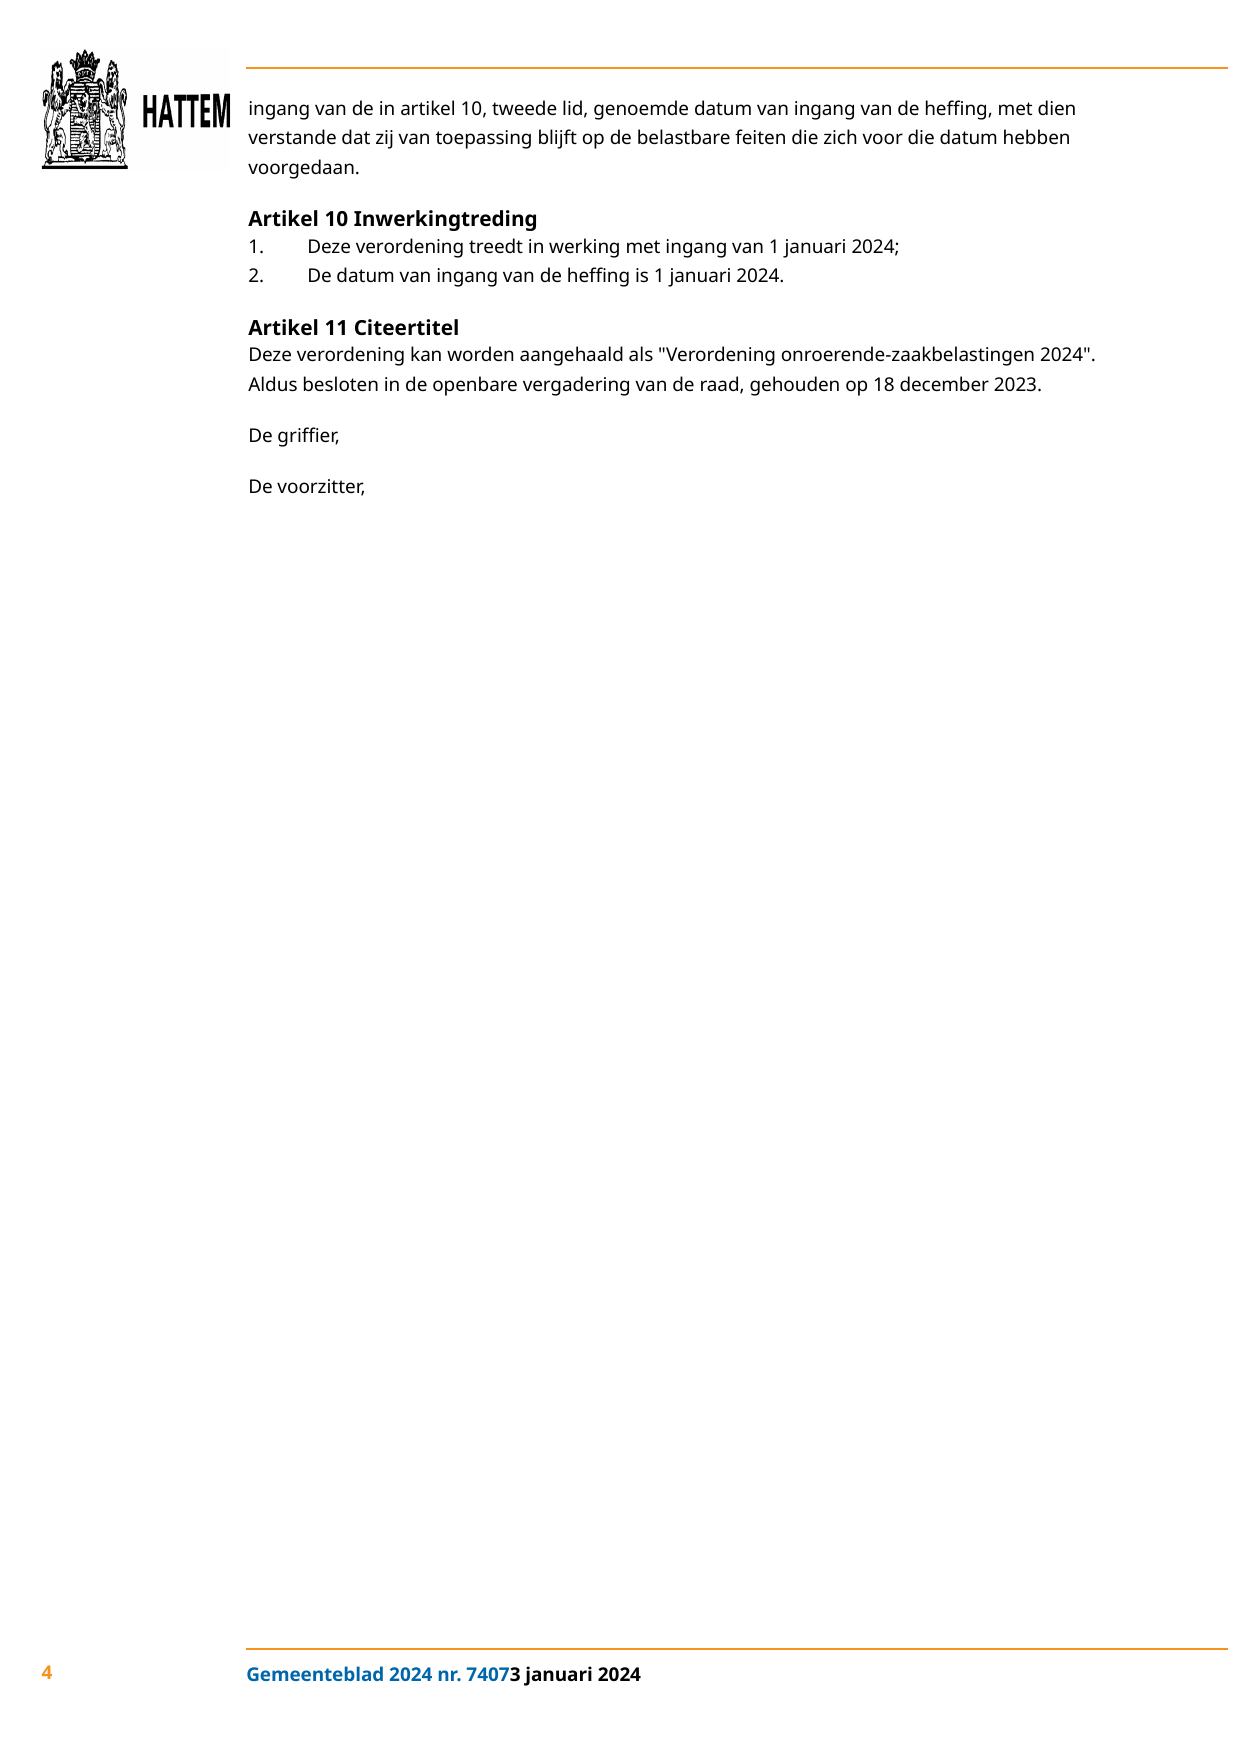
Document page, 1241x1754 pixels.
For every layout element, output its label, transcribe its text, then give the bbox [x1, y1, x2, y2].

picture [41, 47, 231, 172]
text De voorzitter, [248, 474, 1152, 499]
text ingang van de in artikel 10, tweede lid, genoemde datum van ingang van de heffing, met dien verstande dat zij van toepassing blijft op de belastbare feiten die zich voor die datum hebben voorgedaan. [248, 95, 1152, 180]
text Deze verordening kan worden aangehaald als "Verordening onroerende-zaakbelastingen 2024". [248, 341, 1152, 367]
text Artikel 11 Citeertitel [248, 313, 1152, 341]
list Deze verordening treedt in werking met ingang van 1 januari 2024; [248, 233, 1152, 258]
text Artikel 10 Inwerkingtreding [248, 204, 1152, 233]
text Aldus besloten in de openbare vergadering van de raad, gehouden op 18 december 2023. [248, 371, 1152, 397]
text De griffier, [248, 422, 1152, 448]
list De datum van ingang van de heffing is 1 januari 2024. [248, 262, 1152, 288]
